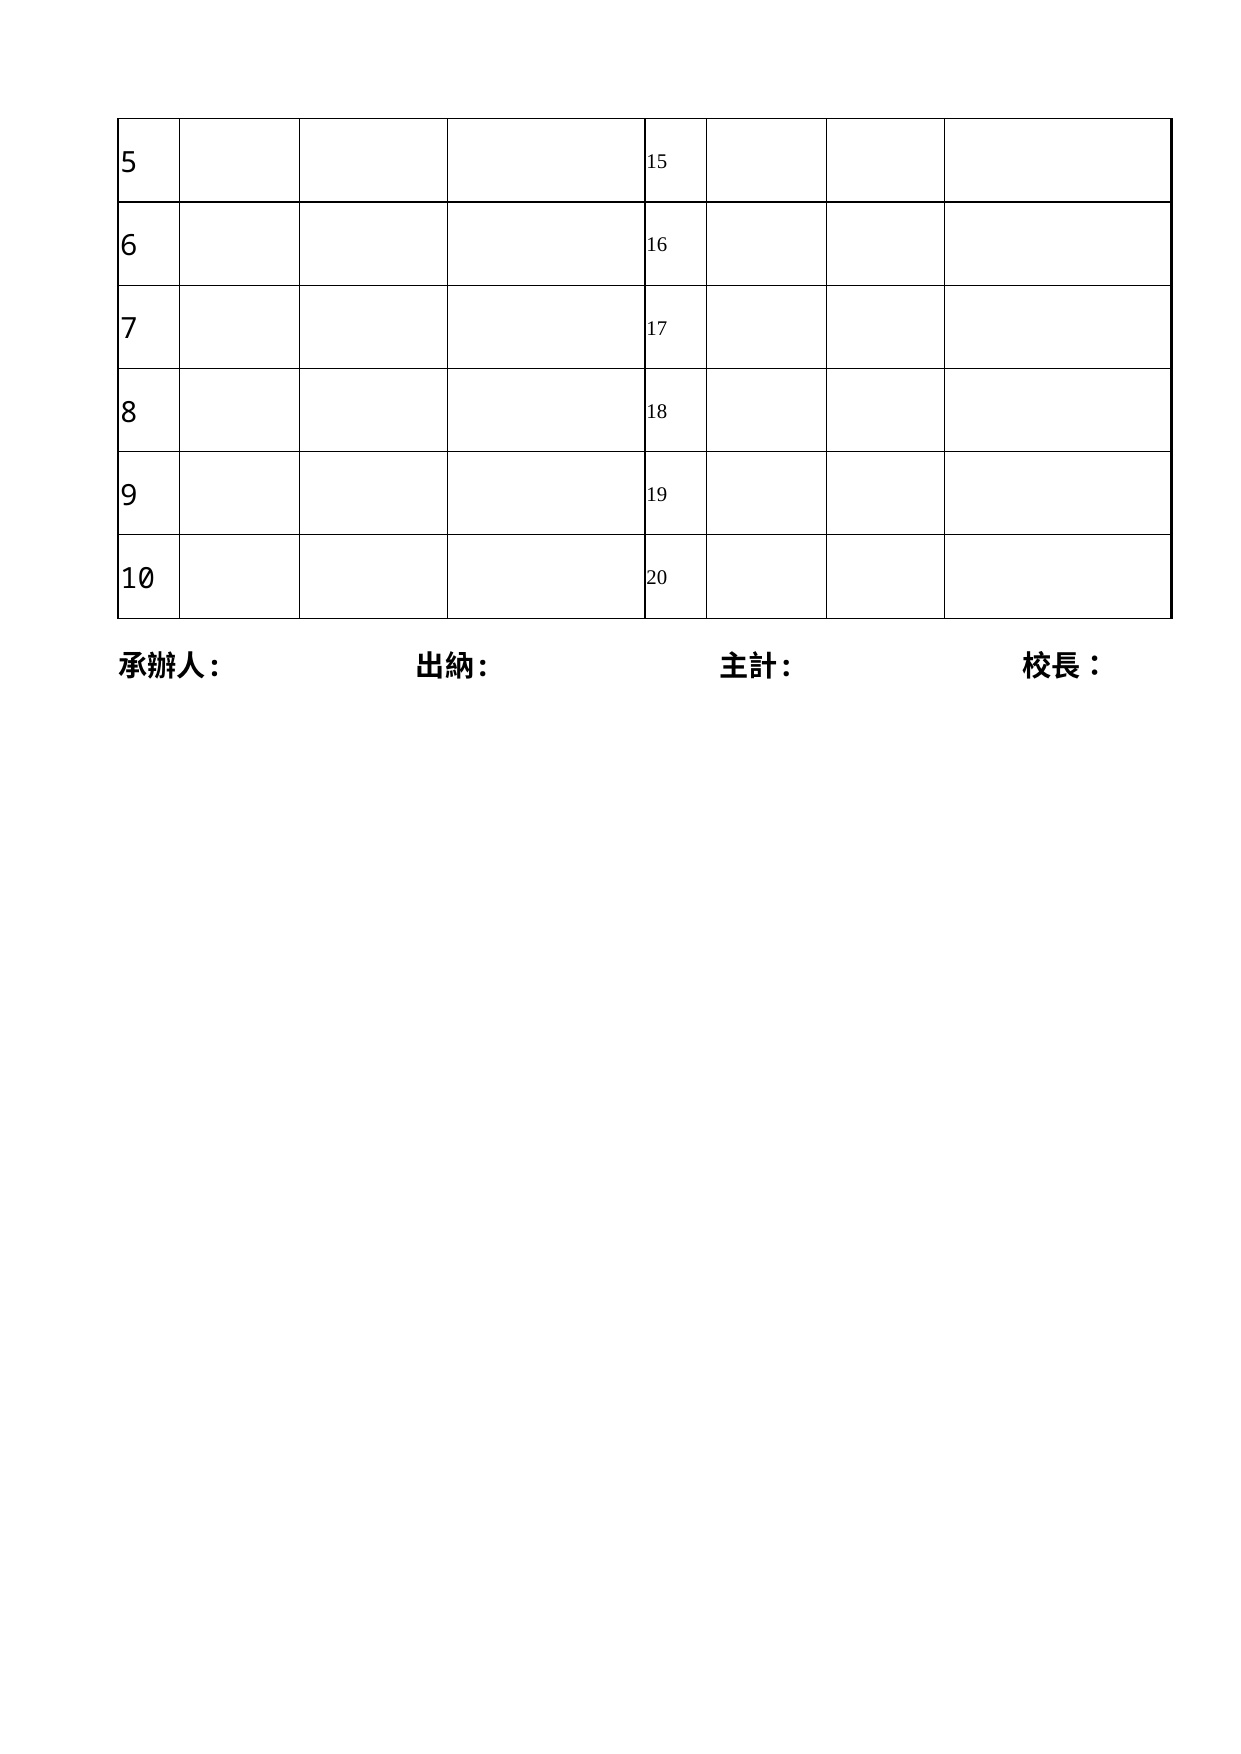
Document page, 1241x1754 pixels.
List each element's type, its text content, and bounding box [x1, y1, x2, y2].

table_cell [707, 119, 826, 201]
table_cell [945, 286, 1170, 368]
table_cell 19 [646, 452, 706, 534]
table_cell [945, 535, 1170, 617]
table_cell [180, 452, 299, 534]
table_cell [707, 369, 826, 451]
table_cell [300, 452, 447, 534]
text 承辦人: 出納: 主計: 校長： [118, 643, 1122, 685]
table_cell [945, 452, 1170, 534]
table_cell 8 [119, 369, 179, 451]
table_cell 9 [119, 452, 179, 534]
table_cell [827, 369, 944, 451]
table_cell [180, 286, 299, 368]
table_cell 5 [119, 119, 179, 201]
table_cell [180, 119, 299, 201]
table_cell 20 [646, 535, 706, 617]
table_cell [300, 369, 447, 451]
table_cell 7 [119, 286, 179, 368]
table_cell 10 [119, 535, 179, 617]
table_cell [707, 203, 826, 284]
table_cell [448, 369, 644, 451]
table_cell [180, 203, 299, 284]
table_cell [827, 203, 944, 284]
table_cell [300, 286, 447, 368]
table_cell [300, 535, 447, 617]
table_cell 17 [646, 286, 706, 368]
table_cell [448, 119, 644, 201]
table_cell [448, 203, 644, 284]
table_cell 6 [119, 203, 179, 284]
table_cell 16 [646, 203, 706, 284]
table_cell [707, 286, 826, 368]
table_cell [707, 452, 826, 534]
table_cell [300, 203, 447, 284]
table_cell [448, 286, 644, 368]
table_cell [945, 203, 1170, 284]
table_cell [448, 535, 644, 617]
table_cell [827, 452, 944, 534]
table_cell [180, 535, 299, 617]
table_cell 15 [646, 119, 706, 201]
table_cell [945, 119, 1170, 201]
table_cell [300, 119, 447, 201]
table_cell [707, 535, 826, 617]
table_cell [945, 369, 1170, 451]
table_cell [827, 119, 944, 201]
table_cell 18 [646, 369, 706, 451]
table_cell [448, 452, 644, 534]
table_cell [827, 286, 944, 368]
table_cell [180, 369, 299, 451]
table_cell [827, 535, 944, 617]
